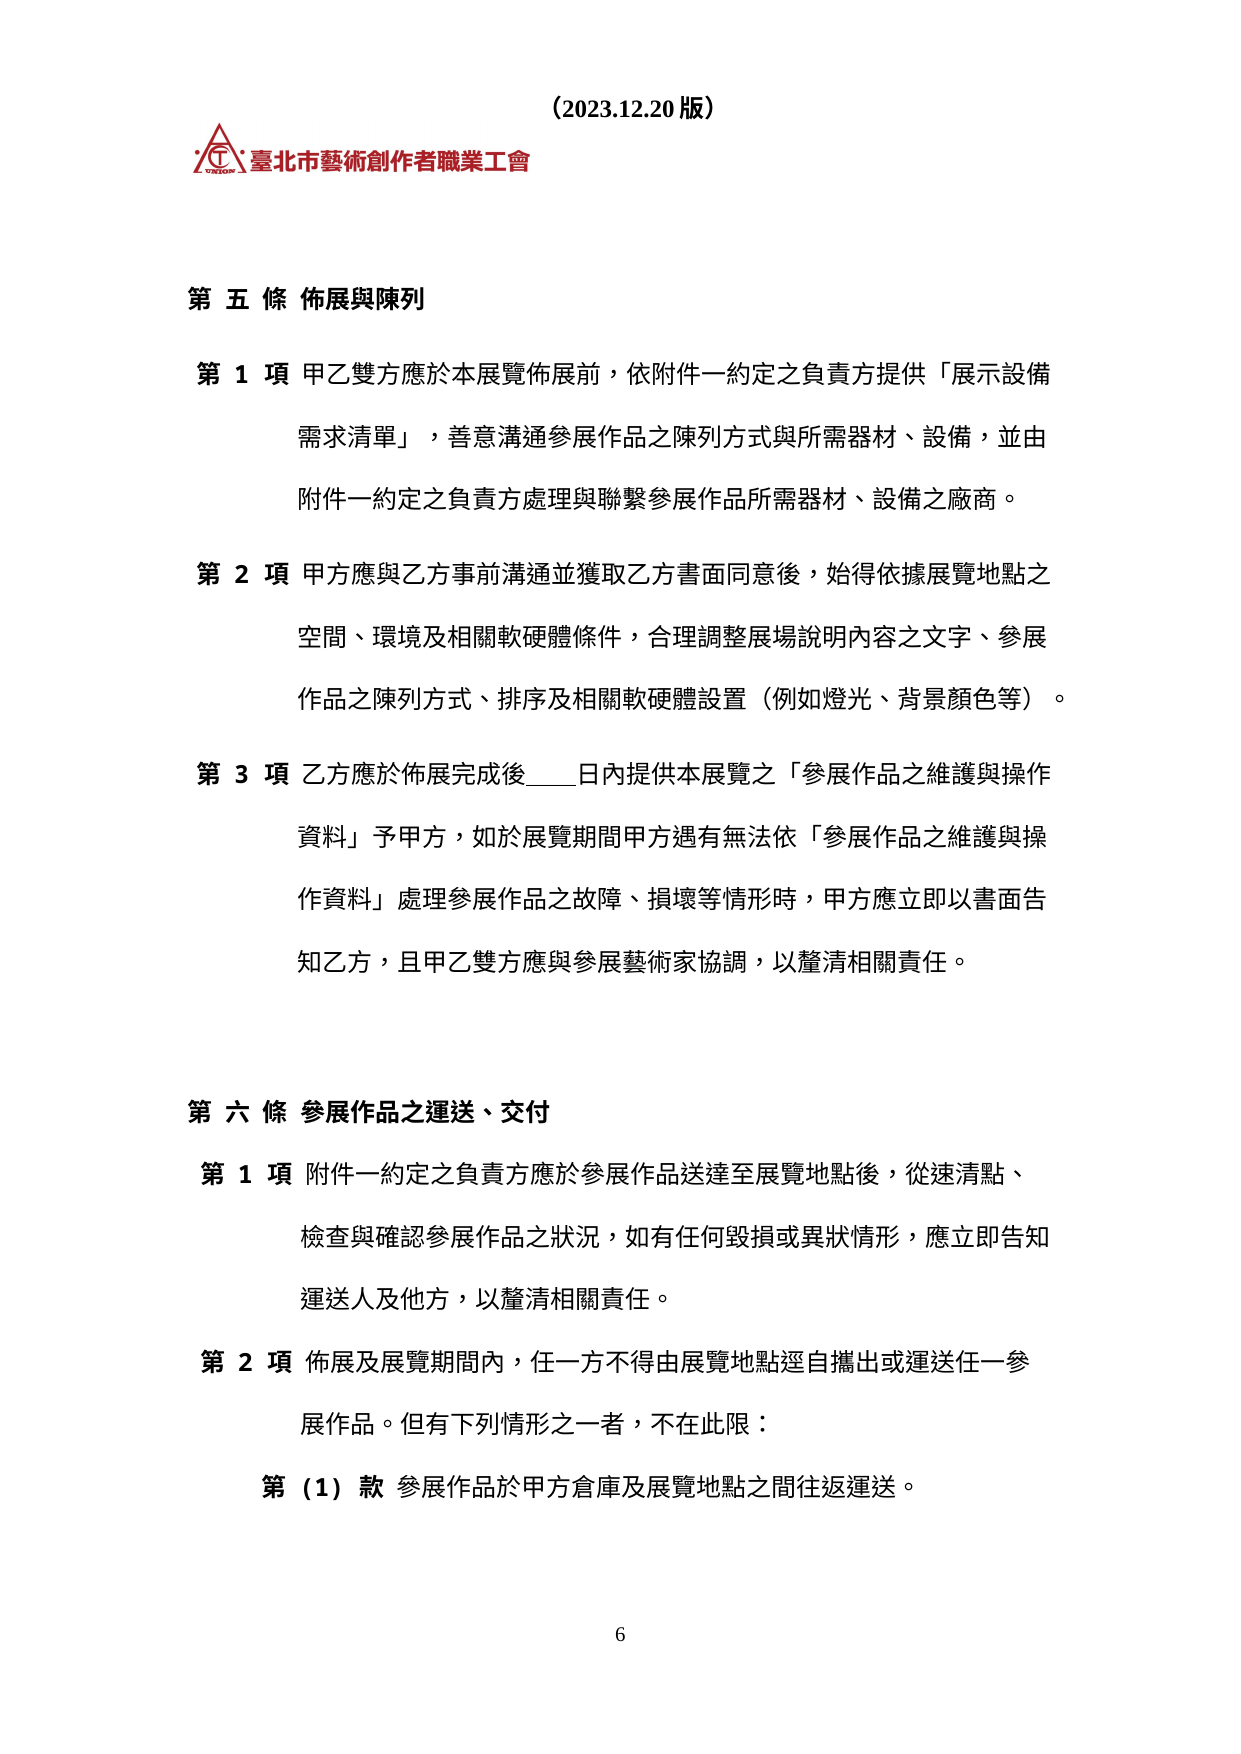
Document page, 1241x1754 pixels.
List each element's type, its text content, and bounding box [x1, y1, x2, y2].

text 第 2 項 甲方應與乙方事前溝通並獲取乙方書面同意後，始得依據展覽地點之空間、環境及相關軟硬體條件，合理調整展場說明內容之文字、參展作品之陳列方式、排序及相關軟硬體設置（例如燈光、背景顏色等）。 [196, 531, 1053, 718]
text 第 六 條 參展作品之運送、交付 [187, 1068, 1053, 1131]
text 第 五 條 佈展與陳列 [187, 256, 1053, 318]
text 第 1 項 附件一約定之負責方應於參展作品送達至展覽地點後，從速清點、檢查與確認參展作品之狀況，如有任何毀損或異狀情形，應立即告知運送人及他方，以釐清相關責任。 [200, 1131, 1053, 1318]
text 第 3 項 乙方應於佈展完成後＿＿日內提供本展覽之「參展作品之維護與操作資料」予甲方，如於展覽期間甲方遇有無法依「參展作品之維護與操作資料」處理參展作品之故障、損壞等情形時，甲方應立即以書面告知乙方，且甲乙雙方應與參展藝術家協調，以釐清相關責任。 [196, 731, 1053, 981]
text 第 1 項 甲乙雙方應於本展覽佈展前，依附件一約定之負責方提供「展示設備需求清單」，善意溝通參展作品之陳列方式與所需器材、設備，並由附件一約定之負責方處理與聯繫參展作品所需器材、設備之廠商。 [196, 331, 1053, 518]
text 第 (1) 款 參展作品於甲方倉庫及展覽地點之間往返運送。 [262, 1443, 1053, 1506]
text 第 2 項 佈展及展覽期間內，任一方不得由展覽地點逕自攜出或運送任一參展作品。但有下列情形之一者，不在此限： [200, 1318, 1053, 1443]
